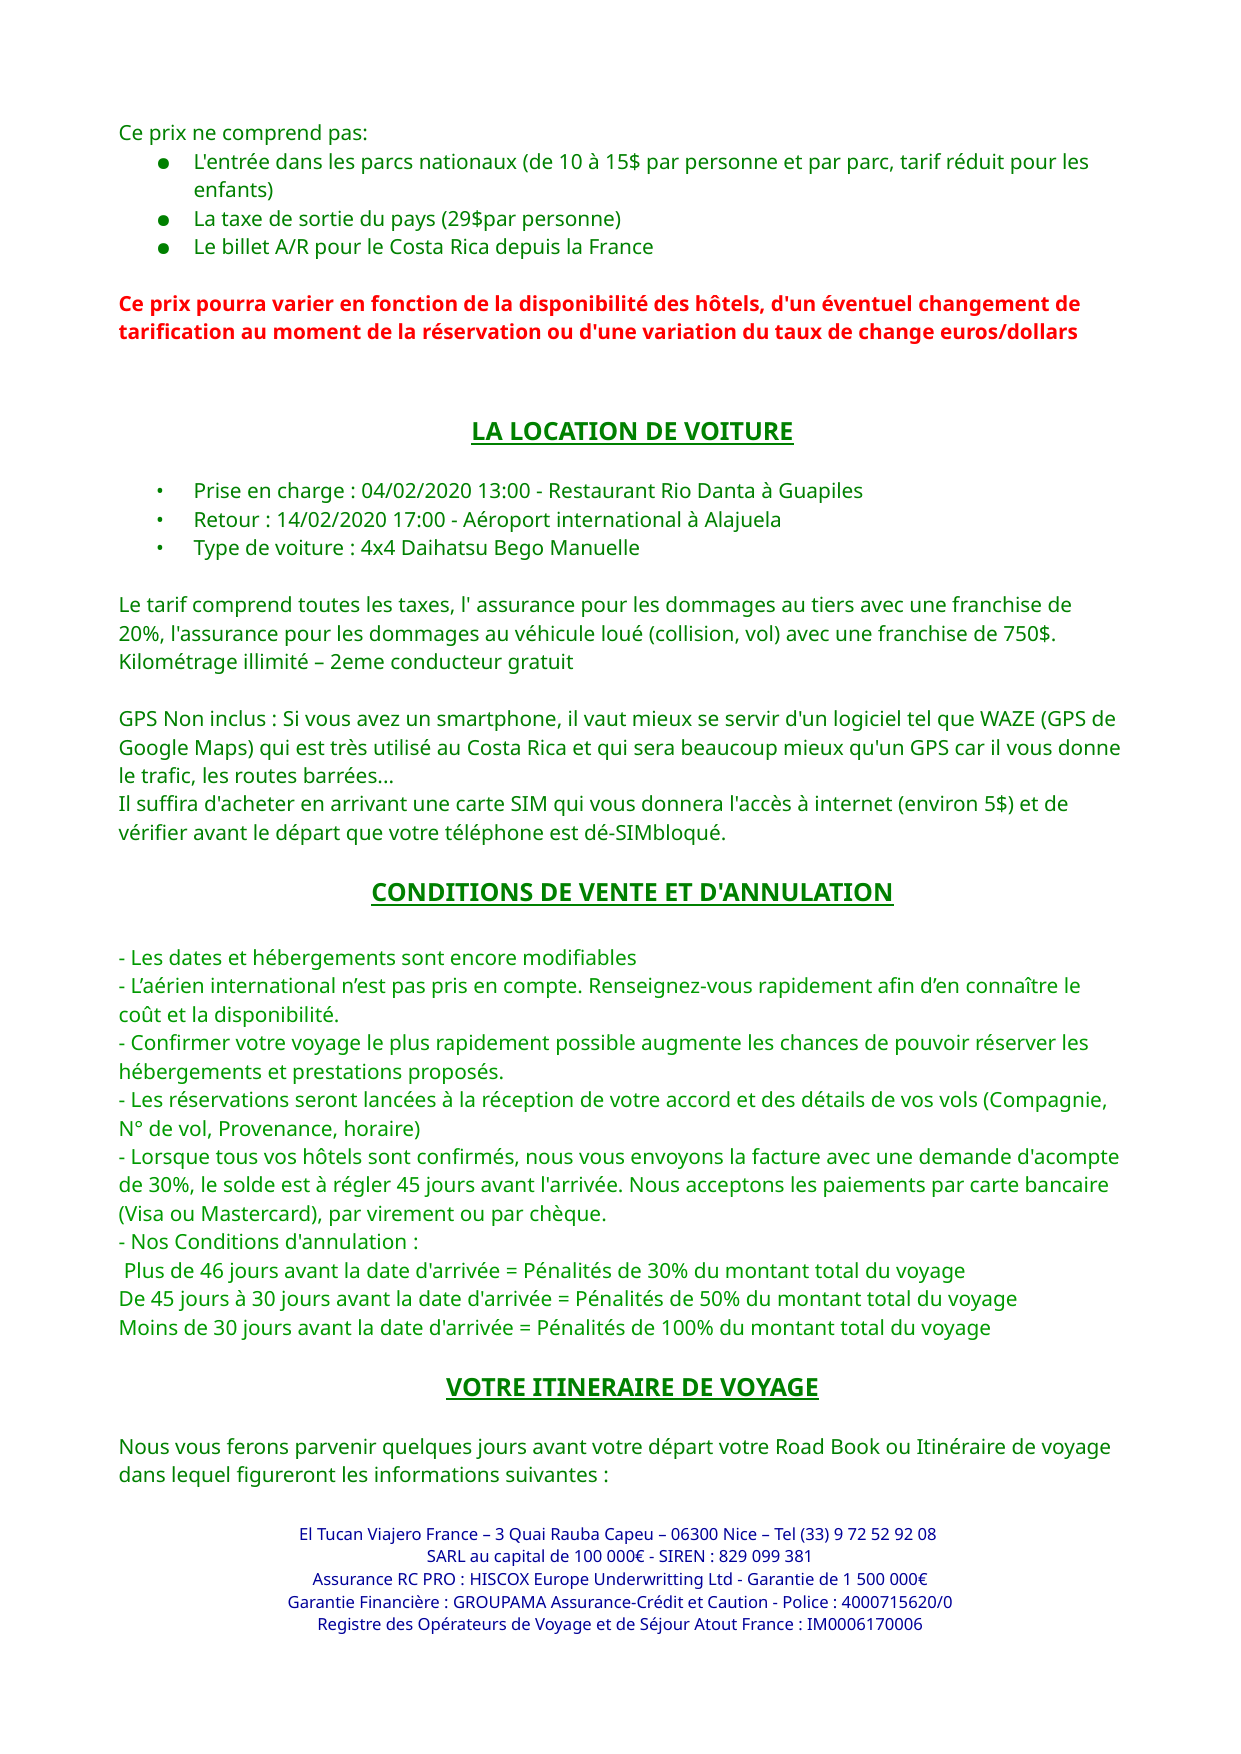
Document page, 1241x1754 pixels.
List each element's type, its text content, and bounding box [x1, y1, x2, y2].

list Le billet A/R pour le Costa Rica depuis la France [156, 232, 1122, 261]
text - Les réservations seront lancées à la réception de votre accord et des détails de vos vols (Compagnie, N° de vol, Provenance, horaire) [118, 1085, 1122, 1142]
text LA LOCATION DE VOITURE [118, 414, 1146, 448]
text Plus de 46 jours avant la date d'arrivée = Pénalités de 30% du montant total du voyage De 45 jours à 30 jours avant la date d'arrivée = Pénalités de 50% du montant total du voyage Moins de 30 jours avant la date d'arrivée = Pénalités de 100% du montant total du voyage [118, 1256, 1122, 1341]
text - Nos Conditions d'annulation : [118, 1227, 1122, 1256]
list Type de voiture : 4x4 Daihatsu Bego Manuelle [156, 533, 1122, 562]
text - Les dates et hébergements sont encore modifiables [118, 943, 1122, 971]
text Ce prix pourra varier en fonction de la disponibilité des hôtels, d'un éventuel changement de tarification au moment de la réservation ou d'une variation du taux de change euros/dollars [118, 289, 1122, 346]
text - L’aérien international n’est pas pris en compte. Renseignez-vous rapidement afin d’en connaître le coût et la disponibilité. [118, 971, 1122, 1028]
text - Lorsque tous vos hôtels sont confirmés, nous vous envoyons la facture avec une demande d'acompte de 30%, le solde est à régler 45 jours avant l'arrivée. Nous acceptons les paiements par carte bancaire (Visa ou Mastercard), par virement ou par chèque. [118, 1142, 1122, 1227]
list La taxe de sortie du pays (29$par personne) [156, 204, 1122, 232]
text Ce prix ne comprend pas: [118, 118, 1122, 147]
list Prise en charge : 04/02/2020 13:00 - Restaurant Rio Danta à Guapiles [156, 476, 1122, 505]
text Nous vous ferons parvenir quelques jours avant votre départ votre Road Book ou Itinéraire de voyage dans lequel figureront les informations suivantes : [118, 1432, 1146, 1489]
text Kilométrage illimité – 2eme conducteur gratuit [118, 647, 1122, 676]
list Retour : 14/02/2020 17:00 - Aéroport international à Alajuela [156, 505, 1122, 533]
list L'entrée dans les parcs nationaux (de 10 à 15$ par personne et par parc, tarif réduit pour les enfants) [156, 147, 1122, 204]
text CONDITIONS DE VENTE ET D'ANNULATION [118, 875, 1146, 909]
text GPS Non inclus : Si vous avez un smartphone, il vaut mieux se servir d'un logiciel tel que WAZE (GPS de Google Maps) qui est très utilisé au Costa Rica et qui sera beaucoup mieux qu'un GPS car il vous donne le trafic, les routes barrées... Il suffira d'acheter en arrivant une carte SIM qui vous donnera l'accès à internet (environ 5$) et de vérifier avant le départ que votre téléphone est dé-SIMbloqué. [118, 704, 1122, 846]
text Le tarif comprend toutes les taxes, l' assurance pour les dommages au tiers avec une franchise de 20%, l'assurance pour les dommages au véhicule loué (collision, vol) avec une franchise de 750$. [118, 591, 1122, 647]
text VOTRE ITINERAIRE DE VOYAGE [118, 1369, 1146, 1404]
text - Confirmer votre voyage le plus rapidement possible augmente les chances de pouvoir réserver les hébergements et prestations proposés. [118, 1028, 1122, 1085]
